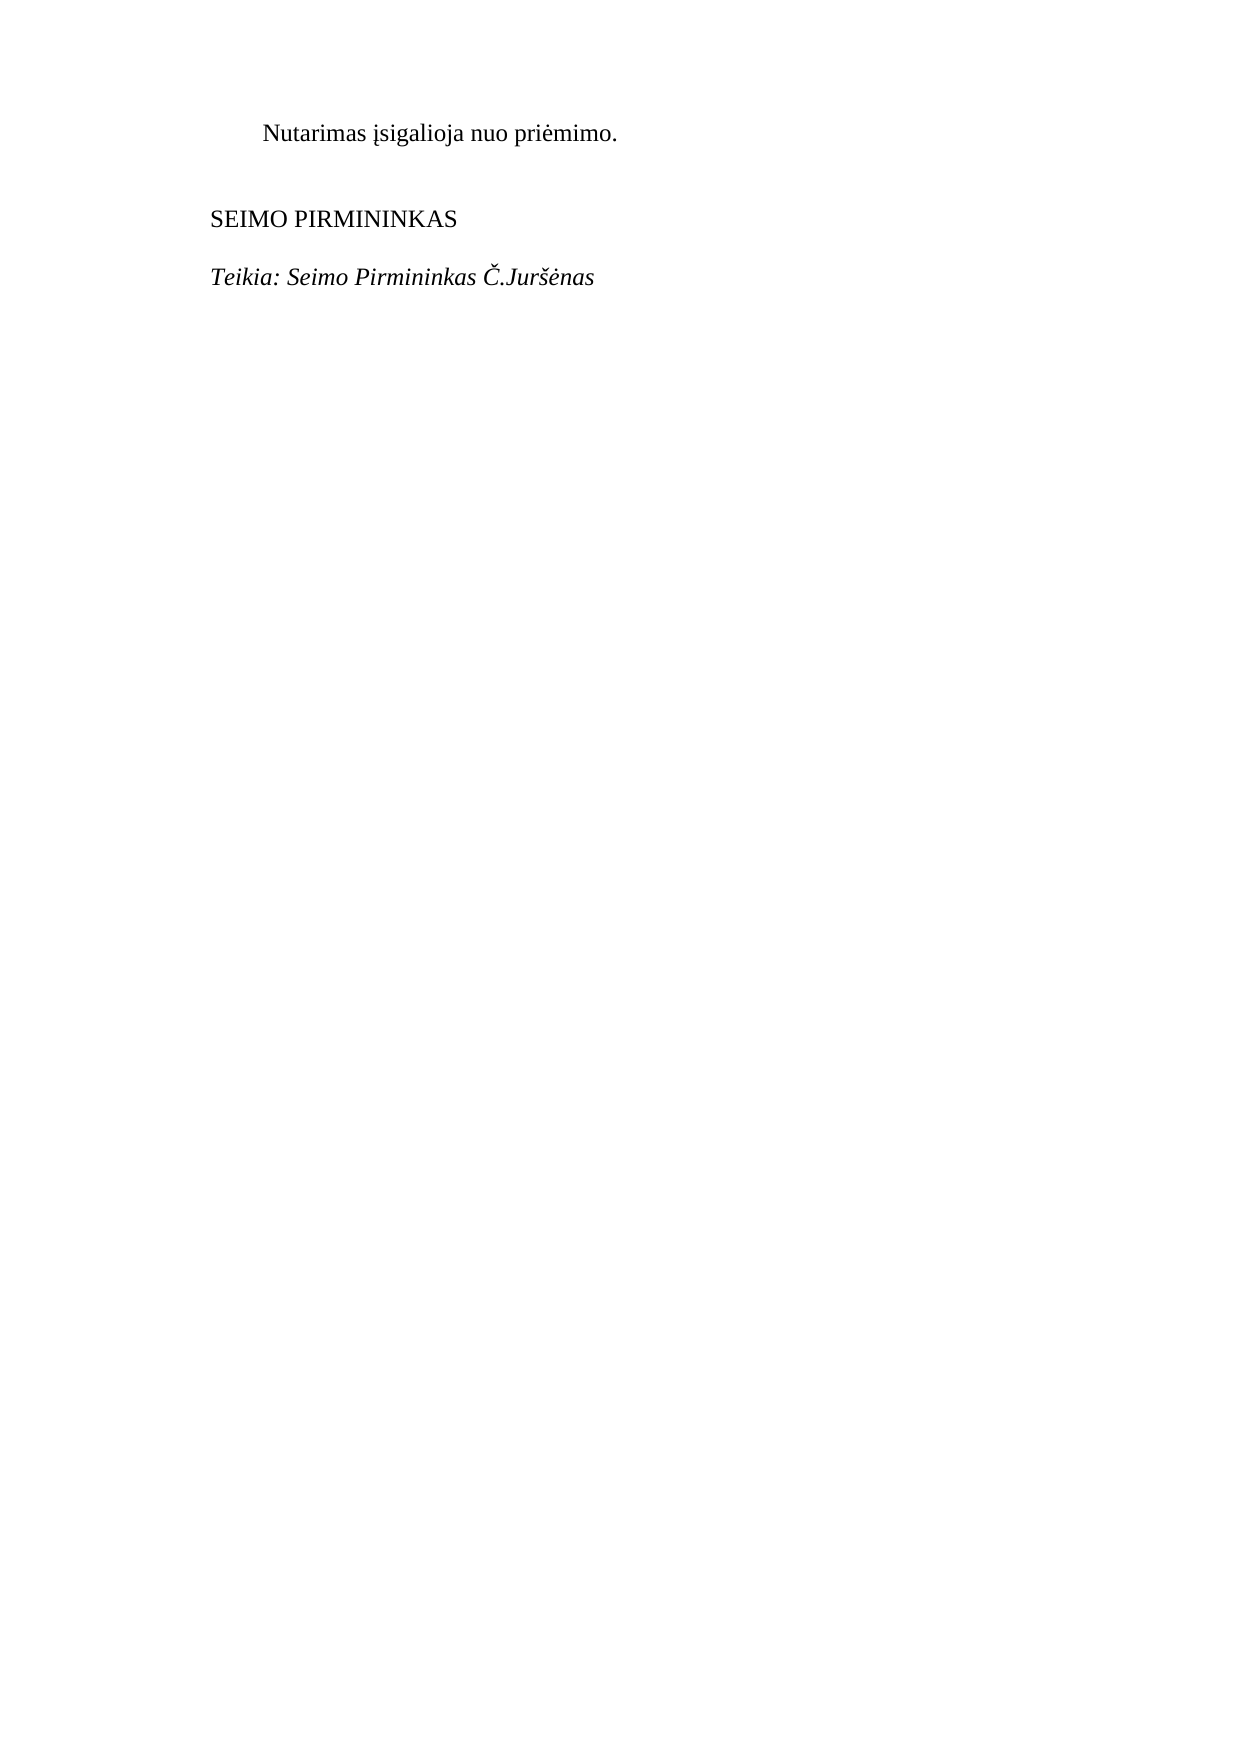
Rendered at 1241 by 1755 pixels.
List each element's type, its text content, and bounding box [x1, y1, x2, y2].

text Seimo Pirmininkas [210, 204, 1120, 233]
text Teikia: Seimo Pirmininkas Č.Juršėnas [210, 262, 1120, 291]
text Nutarimas įsigalioja nuo priėmimo. [187, 118, 1120, 147]
